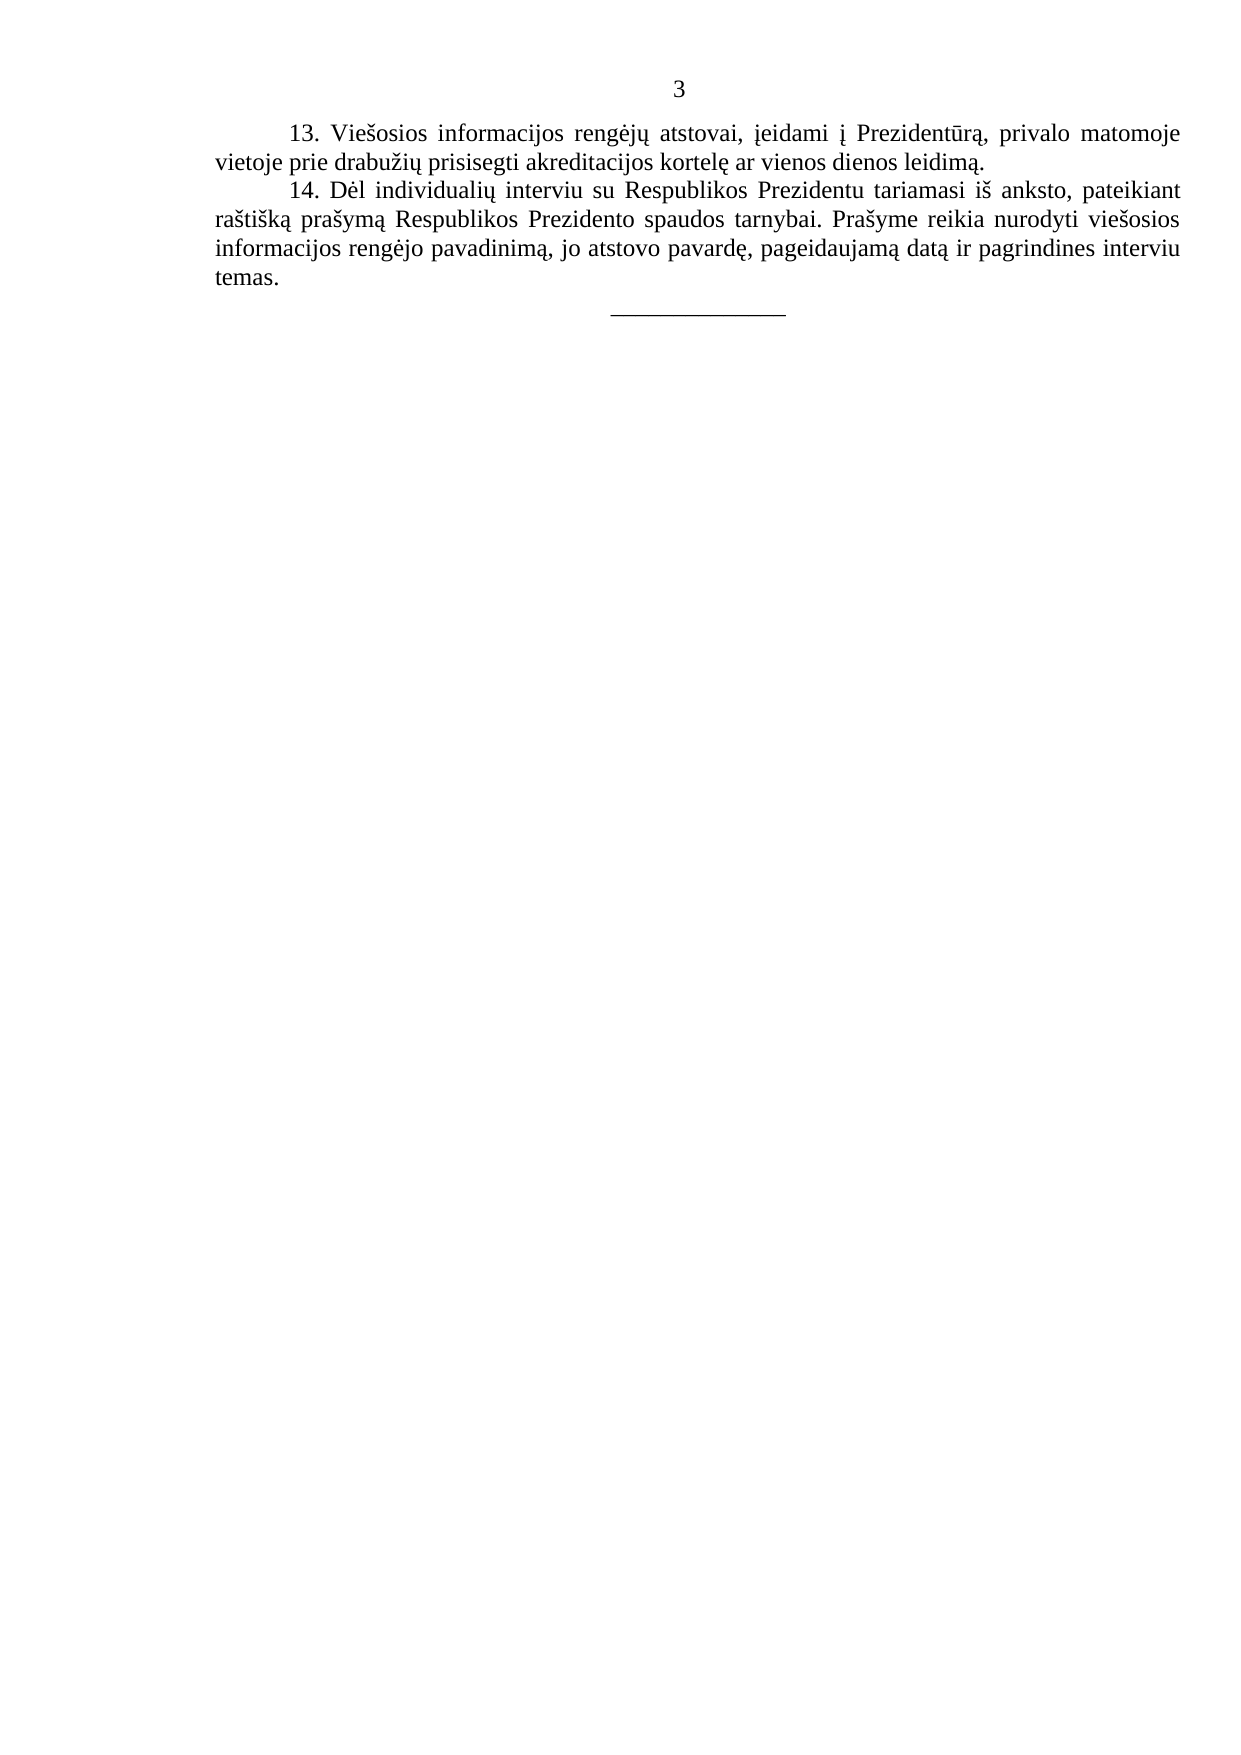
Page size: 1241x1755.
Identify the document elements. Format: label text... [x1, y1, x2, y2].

text 13. Viešosios informacijos rengėjų atstovai, įeidami į Prezidentūrą, privalo matomoje vietoje prie drabužių prisisegti akreditacijos kortelę ar vienos dienos leidimą. [215, 118, 1181, 176]
text 14. Dėl individualių interviu su Respublikos Prezidentu tariamasi iš anksto, pateikiant raštišką prašymą Respublikos Prezidento spaudos tarnybai. Prašyme reikia nurodyti viešosios informacijos rengėjo pavadinimą, jo atstovo pavardę, pageidaujamą datą ir pagrindines interviu temas. [215, 176, 1181, 291]
text ______________ [215, 291, 1181, 319]
